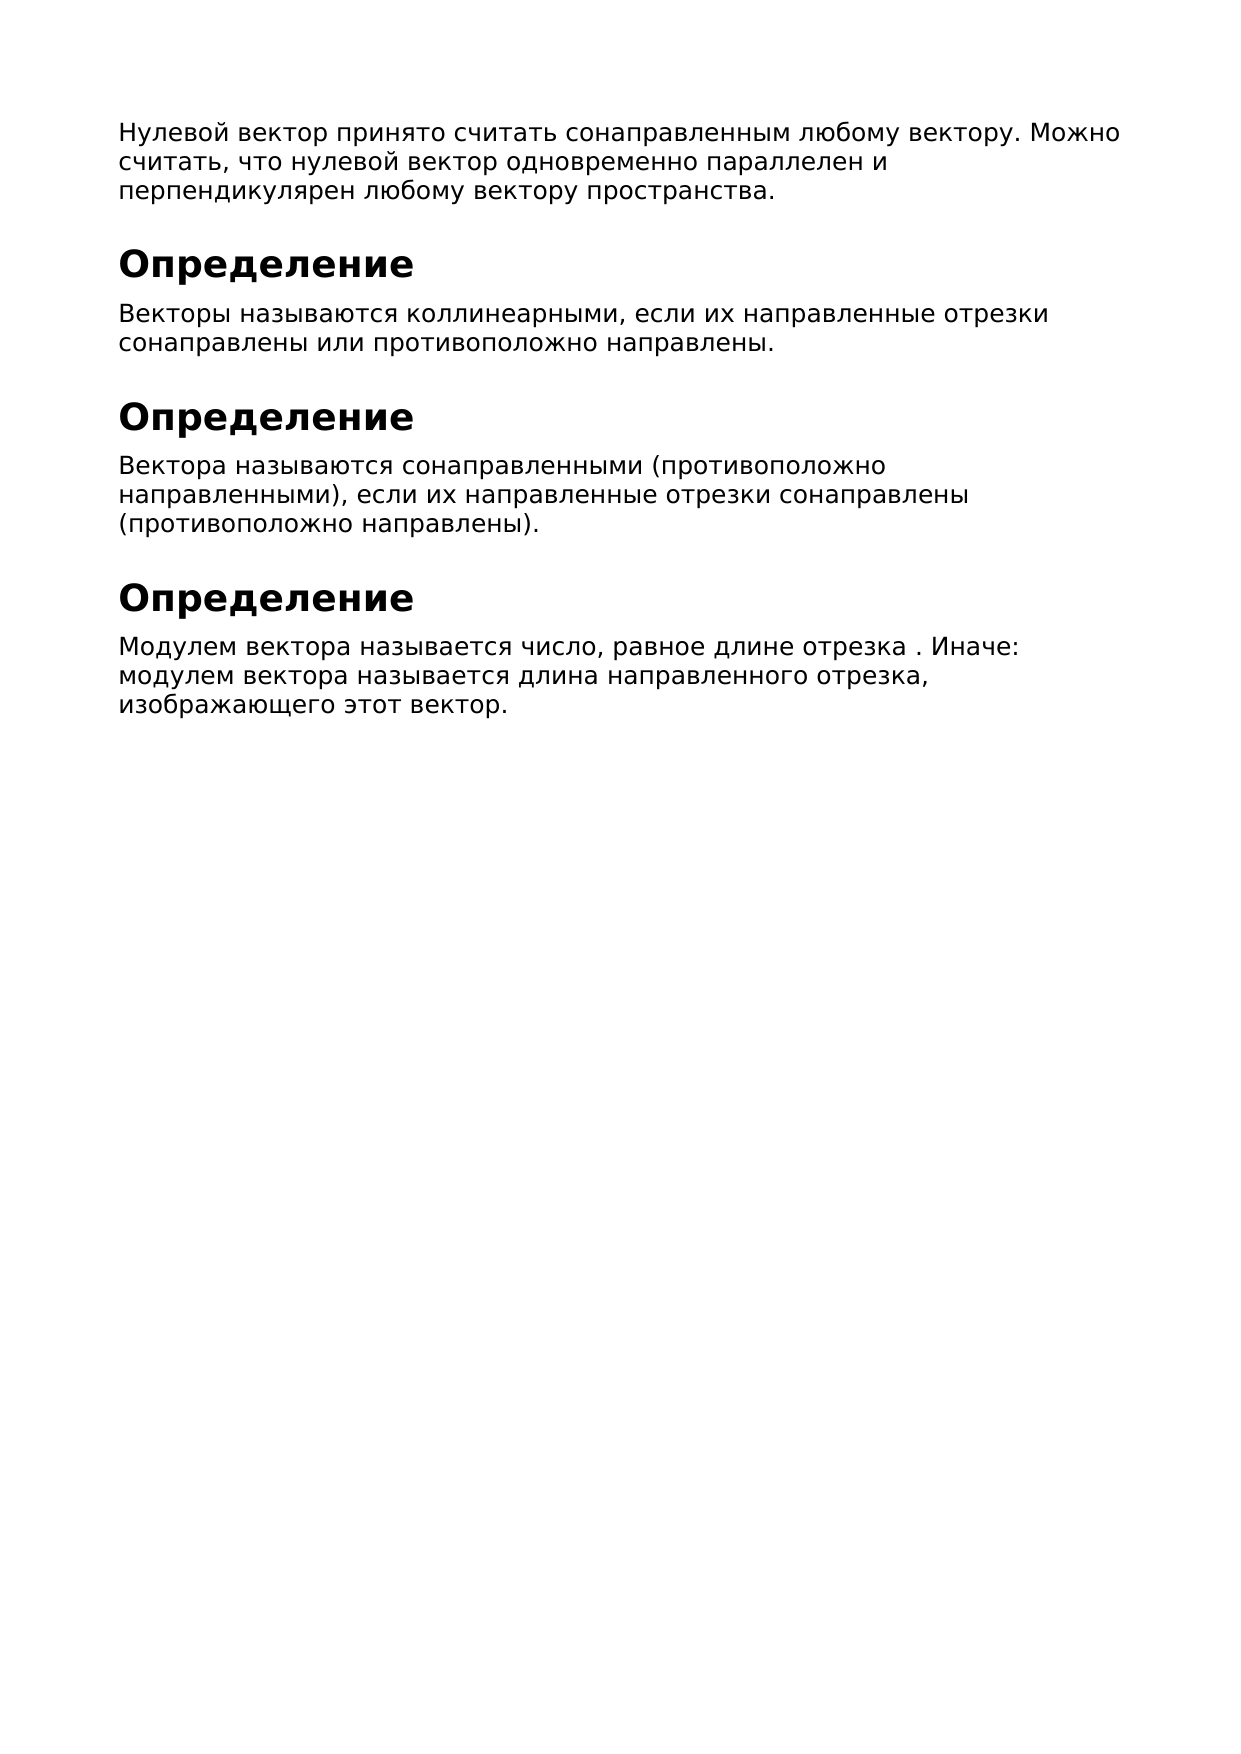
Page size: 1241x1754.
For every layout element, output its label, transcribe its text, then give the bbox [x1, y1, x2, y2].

text Нулевой вектор принято считать сонаправленным любому вектору. Можно считать, что нулевой вектор одновременно параллелен и перпендикулярен любому вектору пространства. [118, 118, 1122, 206]
text Модулем вектора называется число, равное длине отрезка . Иначе: модулем вектора называется длина направленного отрезка, изображающего этот вектор. [118, 632, 1122, 720]
text Вектора называются сонаправленными (противоположно направленными), если их направленные отрезки сонаправлены (противоположно направлены). [118, 451, 1122, 539]
subtitle Определение [118, 395, 1122, 439]
subtitle Определение [118, 576, 1122, 620]
text Векторы называются коллинеарными, если их направленные отрезки сонаправлены или противоположно направлены. [118, 299, 1122, 358]
subtitle Определение [118, 243, 1122, 287]
